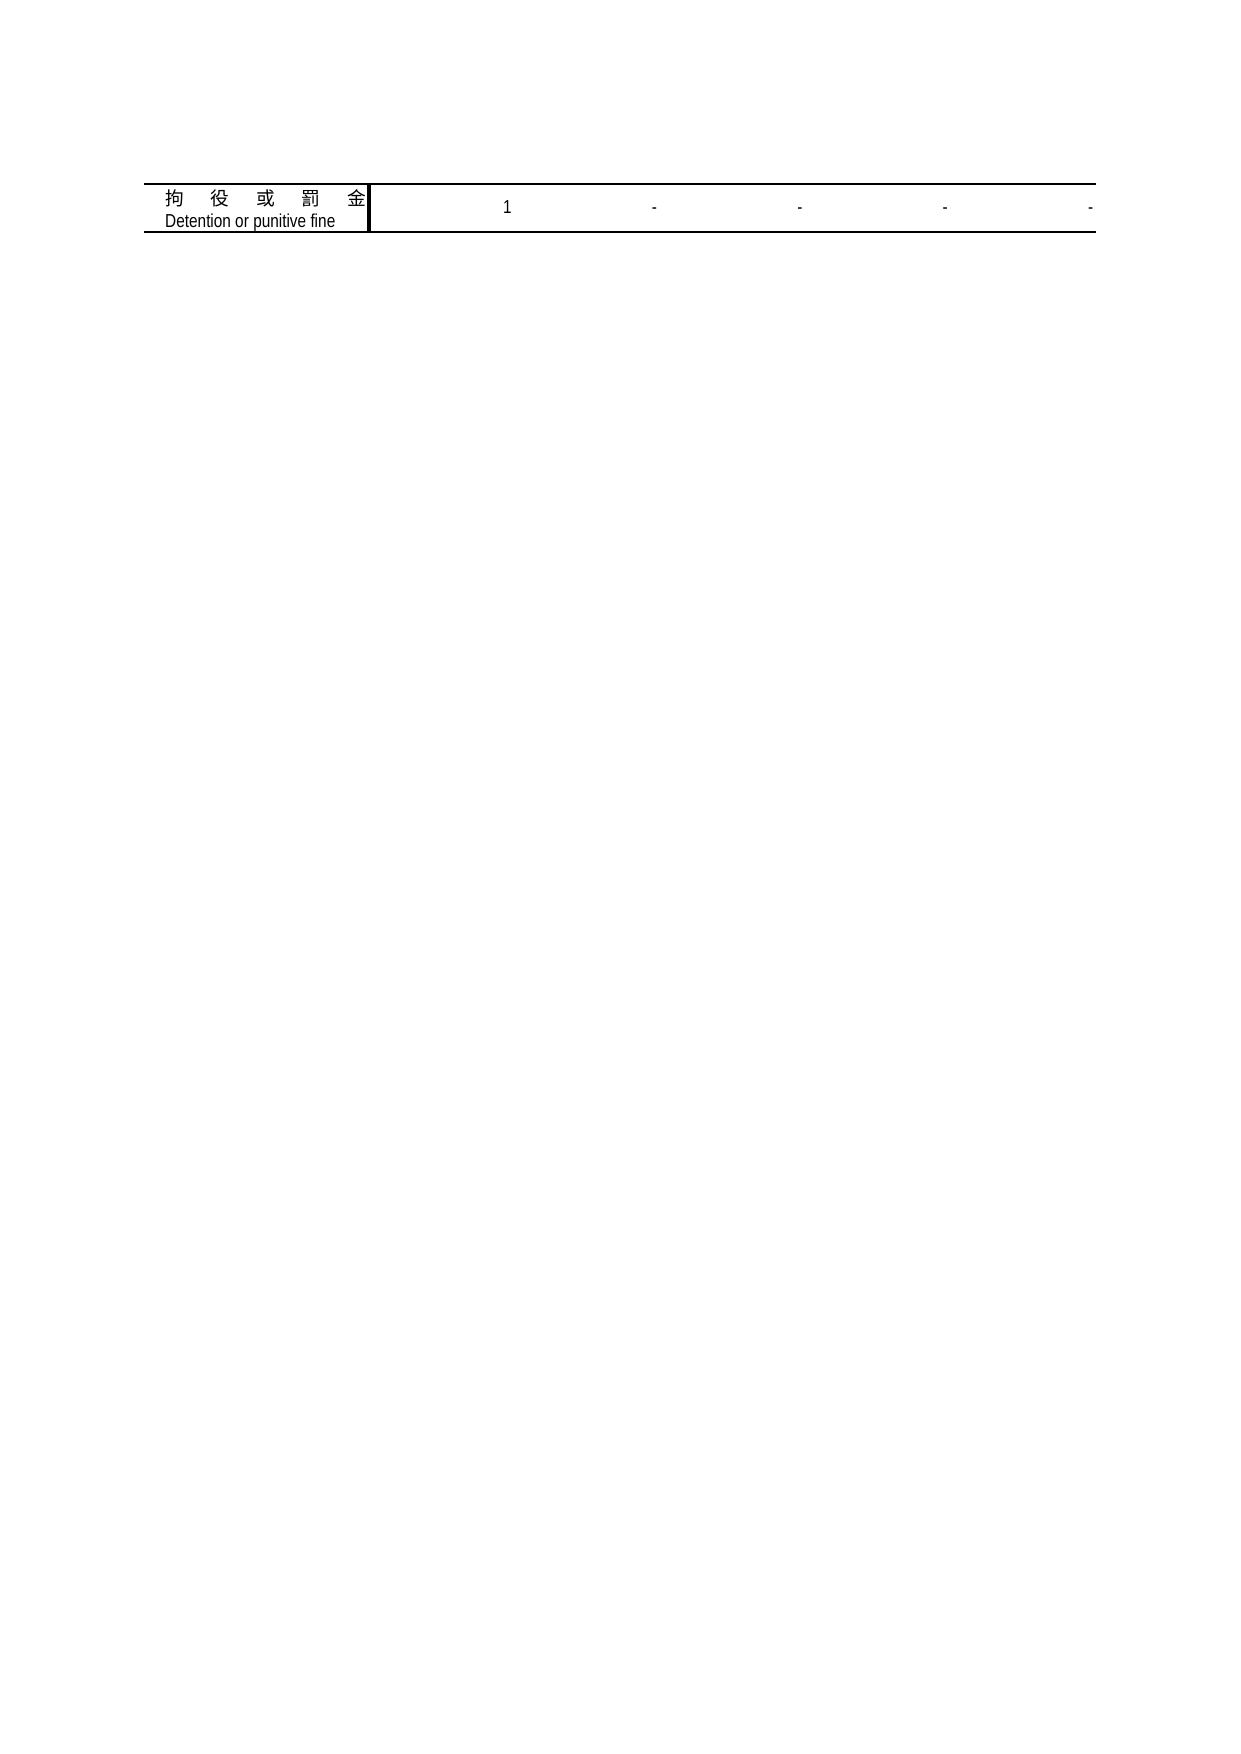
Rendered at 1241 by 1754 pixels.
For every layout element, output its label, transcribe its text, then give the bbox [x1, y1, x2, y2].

table_cell - [660, 185, 805, 231]
table_cell - [805, 185, 950, 231]
table_cell 拘役或罰金 Detention or punitive fine [144, 185, 367, 231]
table_cell - [514, 185, 659, 231]
table_cell - [950, 185, 1096, 231]
table_cell 1 [371, 185, 514, 231]
